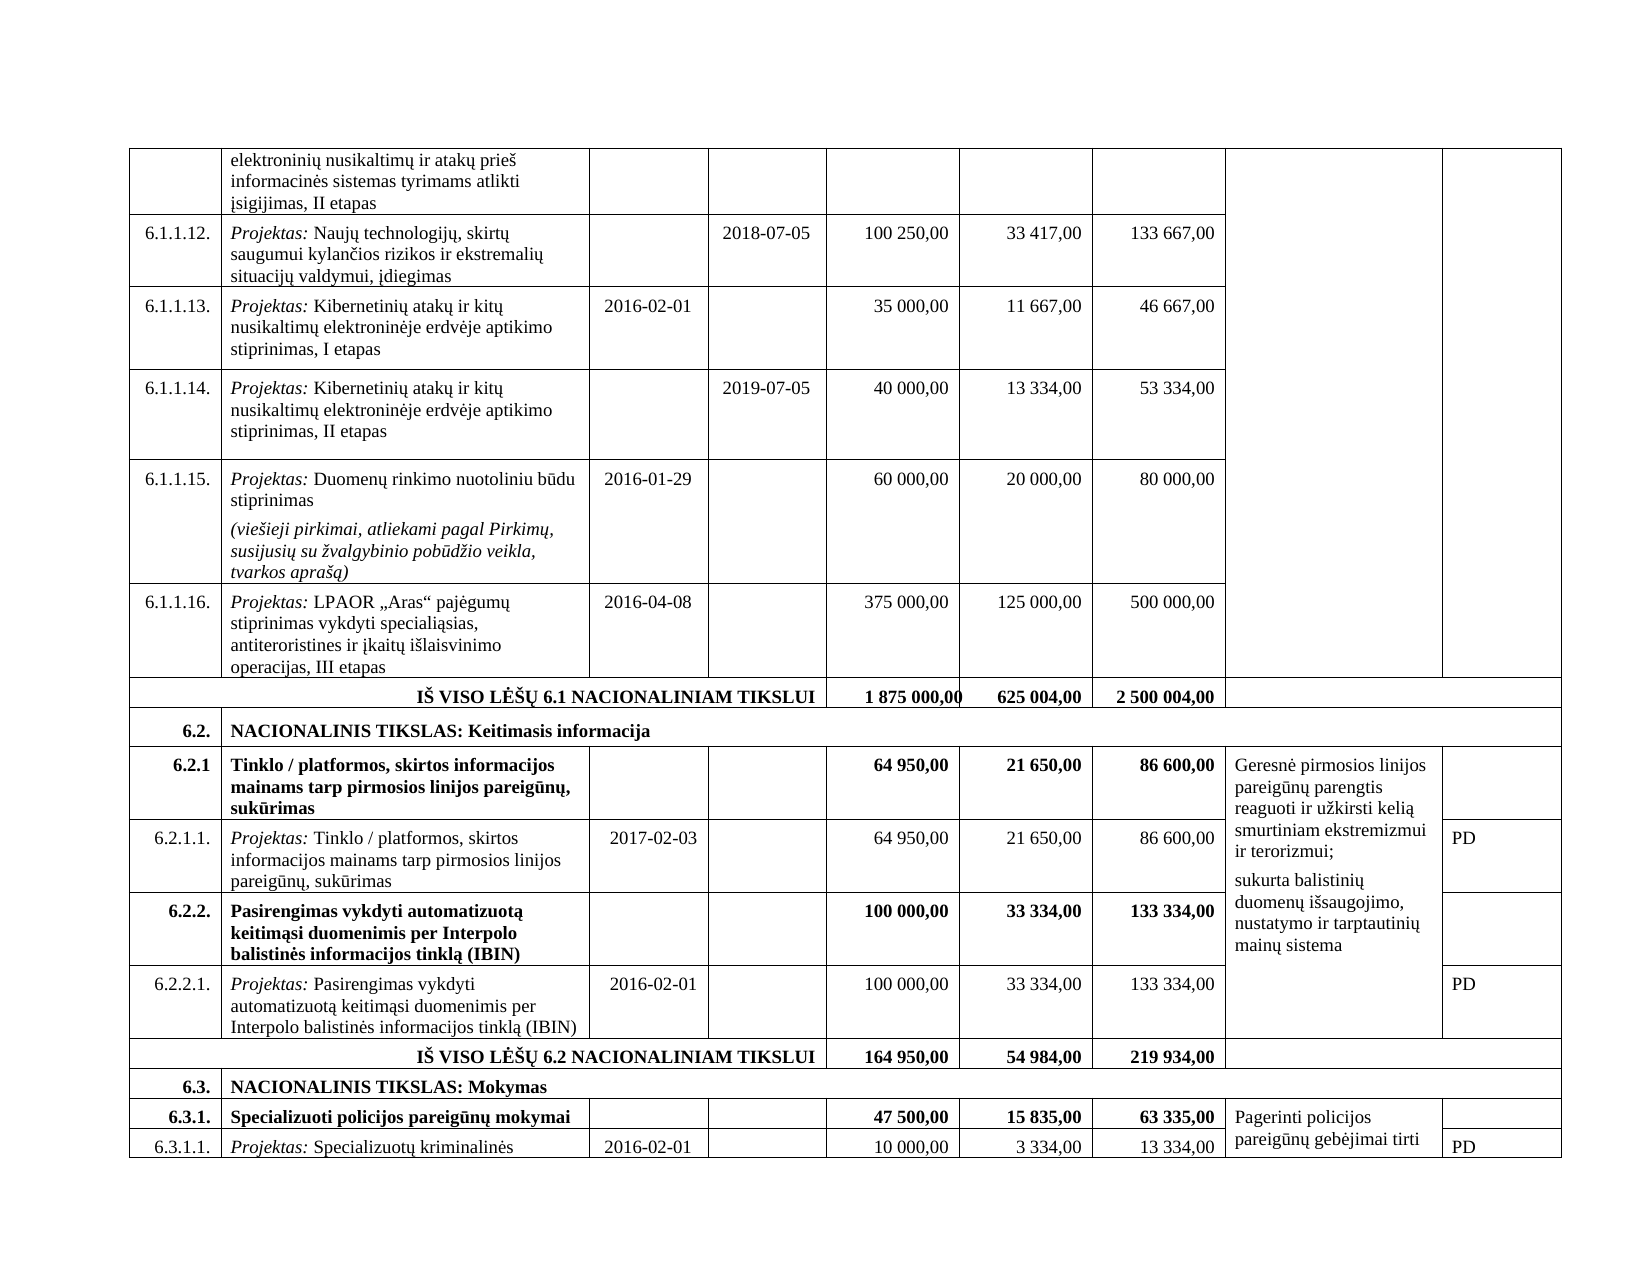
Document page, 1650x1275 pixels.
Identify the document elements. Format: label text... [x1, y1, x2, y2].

table_cell 33 334,00 [960, 966, 1092, 1038]
table_cell 86 600,00 [1093, 747, 1225, 819]
table_cell [590, 893, 708, 965]
table_cell [709, 966, 826, 1038]
table_cell 47 500,00 [827, 1099, 959, 1127]
table_cell 6.3. [130, 1069, 221, 1097]
table_cell 133 334,00 [1093, 966, 1225, 1038]
table_cell 164 950,00 [827, 1039, 959, 1068]
table_cell [1443, 747, 1561, 819]
table_cell [590, 747, 708, 819]
table_cell 53 334,00 [1093, 370, 1225, 459]
table_cell Tinklo / platformos, skirtos informacijos mainams tarp pirmosios linijos pareigūnų, sukūrimas [222, 747, 589, 819]
table_cell [1093, 149, 1225, 213]
table_cell Projektas: Tinklo / platformos, skirtos informacijos mainams tarp pirmosios linijos pareigūnų, sukūrimas [222, 820, 589, 892]
table_cell 375 000,00 [827, 584, 959, 677]
table_cell 100 000,00 [827, 966, 959, 1038]
table_cell 1 875 000,00 [827, 678, 959, 707]
table_cell 500 000,00 [1093, 584, 1225, 677]
table_cell IŠ VISO LĖŠŲ 6.2 NACIONALINIAM TIKSLUI [130, 1039, 826, 1068]
table_cell 3 334,00 [960, 1129, 1092, 1157]
table_cell 6.1.1.16. [130, 584, 221, 677]
table_cell 6.2. [130, 708, 221, 746]
table_cell 219 934,00 [1093, 1039, 1225, 1068]
table_cell [1226, 678, 1561, 707]
table_cell IŠ VISO LĖŠŲ 6.1 NACIONALINIAM TIKSLUI [130, 678, 826, 707]
table_cell 6.1.1.13. [130, 287, 221, 369]
table_cell Projektas: Duomenų rinkimo nuotoliniu būdu stiprinimas (viešieji pirkimai, atliekami pagal Pirkimų, susijusių su žvalgybinio pobūdžio veikla, tvarkos aprašą) [222, 460, 589, 583]
table_cell [709, 460, 826, 583]
table_cell 133 667,00 [1093, 215, 1225, 286]
table_cell 133 334,00 [1093, 893, 1225, 965]
table_cell 46 667,00 [1093, 287, 1225, 369]
table_cell Projektas: Naujų technologijų, skirtų saugumui kylančios rizikos ir ekstremalių situacijų valdymui, įdiegimas [222, 215, 589, 286]
table_cell 33 417,00 [960, 215, 1092, 286]
table_cell [709, 1129, 826, 1157]
table_cell [1443, 149, 1561, 677]
table_cell 33 334,00 [960, 893, 1092, 965]
table_cell 64 950,00 [827, 820, 959, 892]
table_cell Pasirengimas vykdyti automatizuotą keitimąsi duomenimis per Interpolo balistinės informacijos tinklą (IBIN) [222, 893, 589, 965]
table_cell 2 500 004,00 [1093, 678, 1225, 707]
table_cell 125 000,00 [960, 584, 1092, 677]
table_cell 6.1.1.12. [130, 215, 221, 286]
table_cell 15 835,00 [960, 1099, 1092, 1127]
table_cell Projektas: LPAOR „Aras“ pajėgumų stiprinimas vykdyti specialiąsias, antiteroristines ir įkaitų išlaisvinimo operacijas, III etapas [222, 584, 589, 677]
table_cell 2019-07-05 [709, 370, 826, 459]
table_cell [590, 1099, 708, 1127]
table_cell 2017-02-03 [590, 820, 708, 892]
table_cell [709, 149, 826, 213]
table_cell Projektas: Kibernetinių atakų ir kitų nusikaltimų elektroninėje erdvėje aptikimo stiprinimas, I etapas [222, 287, 589, 369]
table_cell 625 004,00 [960, 678, 1092, 707]
table_cell NACIONALINIS TIKSLAS: Keitimasis informacija [222, 708, 1561, 746]
table_cell 63 335,00 [1093, 1099, 1225, 1127]
table_cell [590, 215, 708, 286]
table_cell [709, 287, 826, 369]
table_cell 86 600,00 [1093, 820, 1225, 892]
table_cell PD [1443, 820, 1561, 892]
table_cell 2016-04-08 [590, 584, 708, 677]
table_cell Projektas: Pasirengimas vykdyti automatizuotą keitimąsi duomenimis per Interpolo balistinės informacijos tinklą (IBIN) [222, 966, 589, 1038]
table_cell PD [1443, 966, 1561, 1038]
table_cell 6.1.1.15. [130, 460, 221, 583]
table_cell Specializuoti policijos pareigūnų mokymai [222, 1099, 589, 1127]
table_cell 10 000,00 [827, 1129, 959, 1157]
table_cell 40 000,00 [827, 370, 959, 459]
table_cell 13 334,00 [1093, 1129, 1225, 1157]
table_cell 80 000,00 [1093, 460, 1225, 583]
table_cell 11 667,00 [960, 287, 1092, 369]
table_cell [709, 747, 826, 819]
table_cell Pagerinti policijos pareigūnų gebėjimai tirti [1226, 1099, 1442, 1157]
table_cell 6.3.1.1. [130, 1129, 221, 1157]
table_cell Projektas: Kibernetinių atakų ir kitų nusikaltimų elektroninėje erdvėje aptikimo stiprinimas, II etapas [222, 370, 589, 459]
table_cell 6.3.1. [130, 1099, 221, 1127]
table_cell 2018-07-05 [709, 215, 826, 286]
table_cell 60 000,00 [827, 460, 959, 583]
table_cell 2016-02-01 [590, 1129, 708, 1157]
table_cell [709, 820, 826, 892]
table_cell 6.1.1.14. [130, 370, 221, 459]
table_cell PD [1443, 1129, 1561, 1157]
table_cell [709, 584, 826, 677]
table_cell 2016-01-29 [590, 460, 708, 583]
table_cell Geresnė pirmosios linijos pareigūnų parengtis reaguoti ir užkirsti kelią smurtiniam ekstremizmui ir terorizmui; sukurta balistinių duomenų išsaugojimo, nustatymo ir tarptautinių mainų sistema [1226, 747, 1442, 1038]
table_cell 6.2.1 [130, 747, 221, 819]
table_cell [709, 1099, 826, 1127]
table_cell 100 000,00 [827, 893, 959, 965]
table_cell [1226, 1039, 1561, 1068]
table_cell [827, 149, 959, 213]
table_cell 2016-02-01 [590, 287, 708, 369]
table_cell 21 650,00 [960, 747, 1092, 819]
table_cell 54 984,00 [960, 1039, 1092, 1068]
table_cell 35 000,00 [827, 287, 959, 369]
table_cell 20 000,00 [960, 460, 1092, 583]
table_cell 13 334,00 [960, 370, 1092, 459]
table_cell Projektas: Specializuotų kriminalinės [222, 1129, 589, 1157]
table_cell 100 250,00 [827, 215, 959, 286]
table_cell 64 950,00 [827, 747, 959, 819]
table_cell [1443, 893, 1561, 965]
table_cell [590, 370, 708, 459]
table_cell [590, 149, 708, 213]
table_cell 21 650,00 [960, 820, 1092, 892]
table_cell 6.2.1.1. [130, 820, 221, 892]
table_cell [709, 893, 826, 965]
table_cell [1443, 1099, 1561, 1127]
table_cell [960, 149, 1092, 213]
table_cell 6.2.2. [130, 893, 221, 965]
table_cell [130, 149, 221, 213]
table_cell elektroninių nusikaltimų ir atakų prieš informacinės sistemas tyrimams atlikti įsigijimas, II etapas [222, 149, 589, 213]
table_cell NACIONALINIS TIKSLAS: Mokymas [222, 1069, 1561, 1097]
table_cell 2016-02-01 [590, 966, 708, 1038]
table_cell [1226, 149, 1442, 677]
table_cell 6.2.2.1. [130, 966, 221, 1038]
